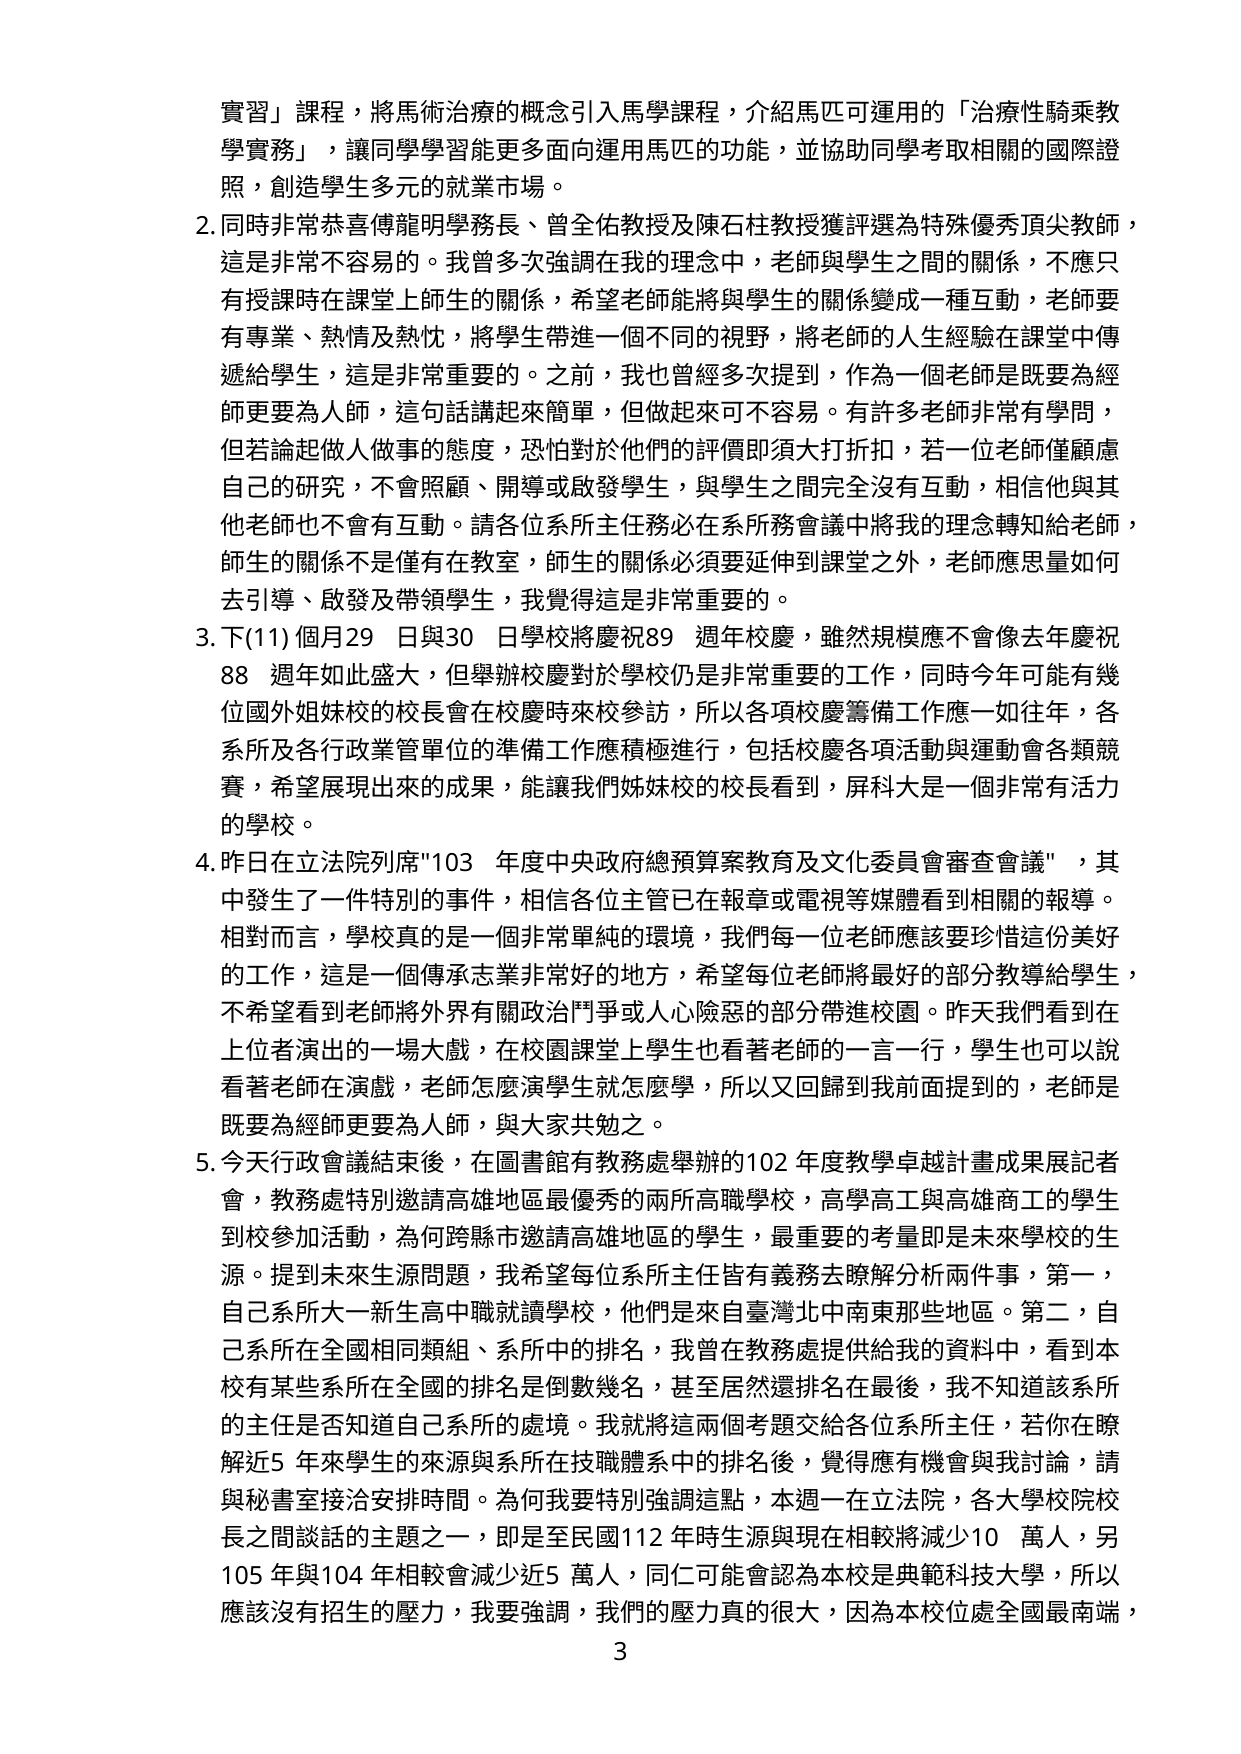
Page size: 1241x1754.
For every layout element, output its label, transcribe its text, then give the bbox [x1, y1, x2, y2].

text 5.今天行政會議結束後，在圖書館有教務處舉辦的102年度教學卓越計畫成果展記者會，教務處特別邀請高雄地區最優秀的兩所高職學校，高學高工與高雄商工的學生到校參加活動，為何跨縣市邀請高雄地區的學生，最重要的考量即是未來學校的生源。提到未來生源問題，我希望每位系所主任皆有義務去瞭解分析兩件事，第一，自己系所大一新生高中職就讀學校，他們是來自臺灣北中南東那些地區。第二，自己系所在全國相同類組、系所中的排名，我曾在教務處提供給我的資料中，看到本校有某些系所在全國的排名是倒數幾名，甚至居然還排名在最後，我不知道該系所的主任是否知道自己系所的處境。我就將這兩個考題交給各位系所主任，若你在瞭解近5年來學生的來源與系所在技職體系中的排名後，覺得應有機會與我討論，請與秘書室接洽安排時間。為何我要特別強調這點，本週一在立法院，各大學校院校長之間談話的主題之一，即是至民國112年時生源與現在相較將減少10萬人，另105年與104年相較會減少近5萬人，同仁可能會認為本校是典範科技大學，所以應該沒有招生的壓力，我要強調，我們的壓力真的很大，因為本校位處全國最南端，若每個系所皆能表現得非常傑出優秀，當然就不用擔心，但事實非如此。各系所若需要相關必要的資訊，教務處每年皆有做統計分析，可以請教務處提供。 [179, 1142, 1120, 1630]
text 2.同時非常恭喜傅龍明學務長、曾全佑教授及陳石柱教授獲評選為特殊優秀頂尖教師，這是非常不容易的。我曾多次強調在我的理念中，老師與學生之間的關係，不應只有授課時在課堂上師生的關係，希望老師能將與學生的關係變成一種互動，老師要有專業、熱情及熱忱，將學生帶進一個不同的視野，將老師的人生經驗在課堂中傳遞給學生，這是非常重要的。之前，我也曾經多次提到，作為一個老師是既要為經師更要為人師，這句話講起來簡單，但做起來可不容易。有許多老師非常有學問，但若論起做人做事的態度，恐怕對於他們的評價即須大打折扣，若一位老師僅顧慮自己的研究，不會照顧、開導或啟發學生，與學生之間完全沒有互動，相信他與其他老師也不會有互動。請各位系所主任務必在系所務會議中將我的理念轉知給老師，師生的關係不是僅有在教室，師生的關係必須要延伸到課堂之外，老師應思量如何去引導、啟發及帶領學生，我覺得這是非常重要的。 [179, 205, 1120, 617]
text 3.下(11)個月29日與30日學校將慶祝89週年校慶，雖然規模應不會像去年慶祝88週年如此盛大，但舉辦校慶對於學校仍是非常重要的工作，同時今年可能有幾位國外姐妹校的校長會在校慶時來校參訪，所以各項校慶籌備工作應一如往年，各系所及各行政業管單位的準備工作應積極進行，包括校慶各項活動與運動會各類競賽，希望展現出來的成果，能讓我們姊妹校的校長看到，屏科大是一個非常有活力的學校。 [179, 617, 1120, 842]
text 4.昨日在立法院列席"103年度中央政府總預算案教育及文化委員會審查會議"，其中發生了一件特別的事件，相信各位主管已在報章或電視等媒體看到相關的報導。相對而言，學校真的是一個非常單純的環境，我們每一位老師應該要珍惜這份美好的工作，這是一個傳承志業非常好的地方，希望每位老師將最好的部分教導給學生，不希望看到老師將外界有關政治鬥爭或人心險惡的部分帶進校園。昨天我們看到在上位者演出的一場大戲，在校園課堂上學生也看著老師的一言一行，學生也可以說看著老師在演戲，老師怎麼演學生就怎麼學，所以又回歸到我前面提到的，老師是既要為經師更要為人師，與大家共勉之。 [179, 842, 1120, 1142]
text 1.恭喜劉炳燦教師開設的『馬學及馬學實習』課程獲教育部評選為全國十大優質課程，這個課程聘請台灣馬術治療中心林嫵恬主任與系上教師協同教授「馬學」及「馬學實習」課程，將馬術治療的概念引入馬學課程，介紹馬匹可運用的「治療性騎乘教學實務」，讓同學學習能更多面向運用馬匹的功能，並協助同學考取相關的國際證照，創造學生多元的就業市場。 [179, 92, 1120, 205]
